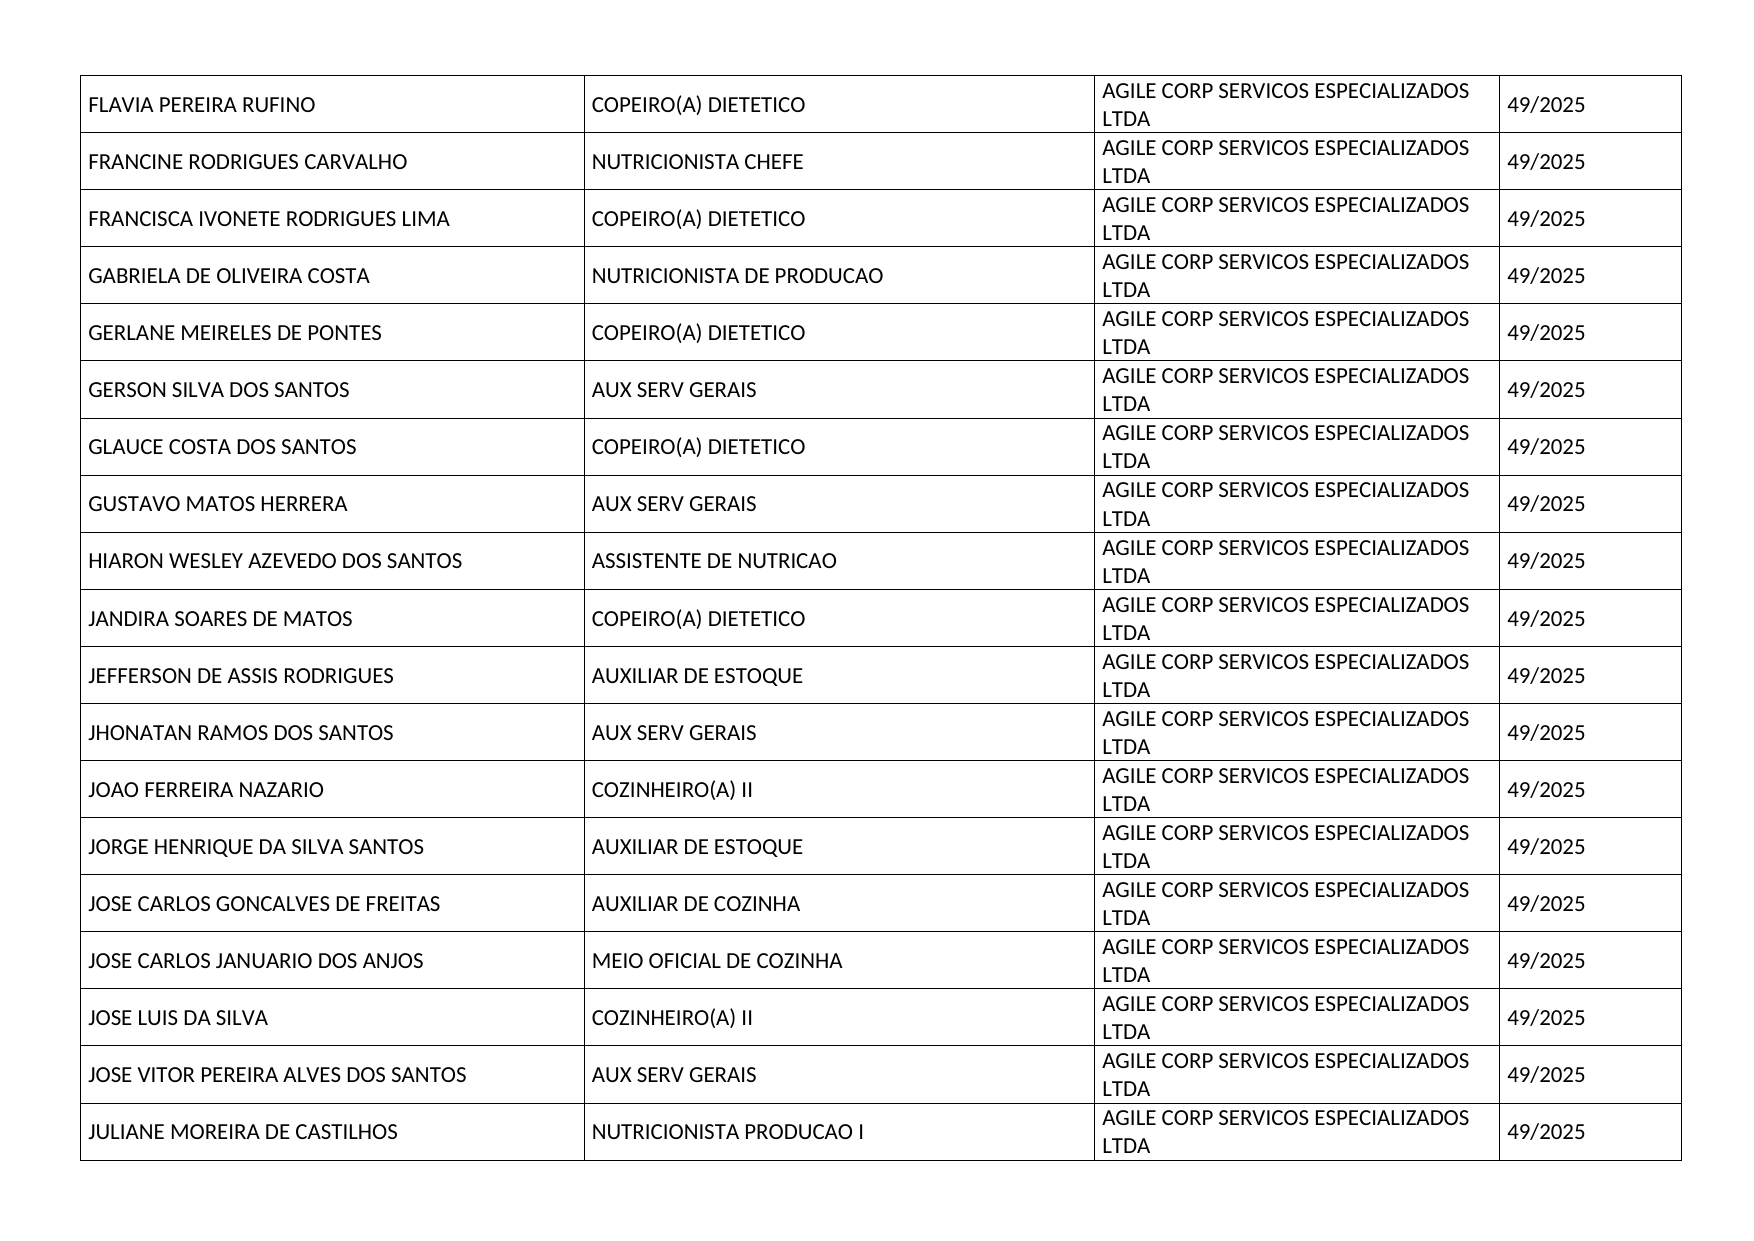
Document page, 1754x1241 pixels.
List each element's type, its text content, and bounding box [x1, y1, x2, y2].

table_cell JHONATAN RAMOS DOS SANTOS [81, 704, 584, 760]
table_cell 49/2025 [1500, 533, 1681, 589]
table_cell NUTRICIONISTA PRODUCAO I [585, 1104, 1094, 1159]
table_cell 49/2025 [1500, 590, 1681, 646]
table_cell AGILE CORP SERVICOS ESPECIALIZADOS LTDA [1095, 533, 1499, 589]
table_cell AGILE CORP SERVICOS ESPECIALIZADOS LTDA [1095, 590, 1499, 646]
table_cell FLAVIA PEREIRA RUFINO [81, 76, 584, 132]
table_cell AGILE CORP SERVICOS ESPECIALIZADOS LTDA [1095, 875, 1499, 931]
table_cell 49/2025 [1500, 304, 1681, 360]
table_cell AUXILIAR DE ESTOQUE [585, 818, 1094, 874]
table_cell AGILE CORP SERVICOS ESPECIALIZADOS LTDA [1095, 761, 1499, 817]
table_cell JOSE CARLOS JANUARIO DOS ANJOS [81, 932, 584, 988]
table_cell AUX SERV GERAIS [585, 361, 1094, 417]
table_cell AGILE CORP SERVICOS ESPECIALIZADOS LTDA [1095, 133, 1499, 189]
table_cell 49/2025 [1500, 647, 1681, 703]
table_cell JANDIRA SOARES DE MATOS [81, 590, 584, 646]
table_cell 49/2025 [1500, 190, 1681, 246]
table_cell 49/2025 [1500, 704, 1681, 760]
table_cell 49/2025 [1500, 76, 1681, 132]
table_cell 49/2025 [1500, 1046, 1681, 1102]
table_cell COZINHEIRO(A) II [585, 989, 1094, 1045]
table_cell 49/2025 [1500, 1104, 1681, 1159]
table_cell AGILE CORP SERVICOS ESPECIALIZADOS LTDA [1095, 76, 1499, 132]
table_cell AGILE CORP SERVICOS ESPECIALIZADOS LTDA [1095, 1104, 1499, 1159]
table_cell AGILE CORP SERVICOS ESPECIALIZADOS LTDA [1095, 989, 1499, 1045]
table_cell AGILE CORP SERVICOS ESPECIALIZADOS LTDA [1095, 818, 1499, 874]
table_cell JOSE CARLOS GONCALVES DE FREITAS [81, 875, 584, 931]
table_cell 49/2025 [1500, 476, 1681, 532]
table_cell COPEIRO(A) DIETETICO [585, 76, 1094, 132]
table_cell 49/2025 [1500, 932, 1681, 988]
table_cell JOAO FERREIRA NAZARIO [81, 761, 584, 817]
table_cell AGILE CORP SERVICOS ESPECIALIZADOS LTDA [1095, 647, 1499, 703]
table_cell 49/2025 [1500, 818, 1681, 874]
table_cell GLAUCE COSTA DOS SANTOS [81, 419, 584, 474]
table_cell AGILE CORP SERVICOS ESPECIALIZADOS LTDA [1095, 190, 1499, 246]
table_cell GABRIELA DE OLIVEIRA COSTA [81, 247, 584, 303]
table_cell AGILE CORP SERVICOS ESPECIALIZADOS LTDA [1095, 419, 1499, 474]
table_cell 49/2025 [1500, 361, 1681, 417]
table_cell AGILE CORP SERVICOS ESPECIALIZADOS LTDA [1095, 247, 1499, 303]
table_cell FRANCINE RODRIGUES CARVALHO [81, 133, 584, 189]
table_cell AUX SERV GERAIS [585, 704, 1094, 760]
table_cell GERSON SILVA DOS SANTOS [81, 361, 584, 417]
table_cell COZINHEIRO(A) II [585, 761, 1094, 817]
table_cell JEFFERSON DE ASSIS RODRIGUES [81, 647, 584, 703]
table_cell JULIANE MOREIRA DE CASTILHOS [81, 1104, 584, 1159]
table_cell COPEIRO(A) DIETETICO [585, 419, 1094, 474]
table_cell FRANCISCA IVONETE RODRIGUES LIMA [81, 190, 584, 246]
table_cell 49/2025 [1500, 989, 1681, 1045]
table_cell 49/2025 [1500, 875, 1681, 931]
table_cell AGILE CORP SERVICOS ESPECIALIZADOS LTDA [1095, 361, 1499, 417]
table_cell 49/2025 [1500, 761, 1681, 817]
table_cell AGILE CORP SERVICOS ESPECIALIZADOS LTDA [1095, 476, 1499, 532]
table_cell GUSTAVO MATOS HERRERA [81, 476, 584, 532]
table_cell MEIO OFICIAL DE COZINHA [585, 932, 1094, 988]
table_cell AGILE CORP SERVICOS ESPECIALIZADOS LTDA [1095, 1046, 1499, 1102]
table_cell AUXILIAR DE ESTOQUE [585, 647, 1094, 703]
table_cell AGILE CORP SERVICOS ESPECIALIZADOS LTDA [1095, 704, 1499, 760]
table_cell 49/2025 [1500, 419, 1681, 474]
table_cell HIARON WESLEY AZEVEDO DOS SANTOS [81, 533, 584, 589]
table_cell AUXILIAR DE COZINHA [585, 875, 1094, 931]
table_cell AGILE CORP SERVICOS ESPECIALIZADOS LTDA [1095, 304, 1499, 360]
table_cell AUX SERV GERAIS [585, 476, 1094, 532]
table_cell JORGE HENRIQUE DA SILVA SANTOS [81, 818, 584, 874]
table_cell NUTRICIONISTA CHEFE [585, 133, 1094, 189]
table_cell ASSISTENTE DE NUTRICAO [585, 533, 1094, 589]
table_cell JOSE VITOR PEREIRA ALVES DOS SANTOS [81, 1046, 584, 1102]
table_cell AGILE CORP SERVICOS ESPECIALIZADOS LTDA [1095, 932, 1499, 988]
table_cell 49/2025 [1500, 247, 1681, 303]
table_cell AUX SERV GERAIS [585, 1046, 1094, 1102]
table_cell 49/2025 [1500, 133, 1681, 189]
table_cell COPEIRO(A) DIETETICO [585, 304, 1094, 360]
table_cell JOSE LUIS DA SILVA [81, 989, 584, 1045]
table_cell GERLANE MEIRELES DE PONTES [81, 304, 584, 360]
table_cell NUTRICIONISTA DE PRODUCAO [585, 247, 1094, 303]
table_cell COPEIRO(A) DIETETICO [585, 190, 1094, 246]
table_cell COPEIRO(A) DIETETICO [585, 590, 1094, 646]
